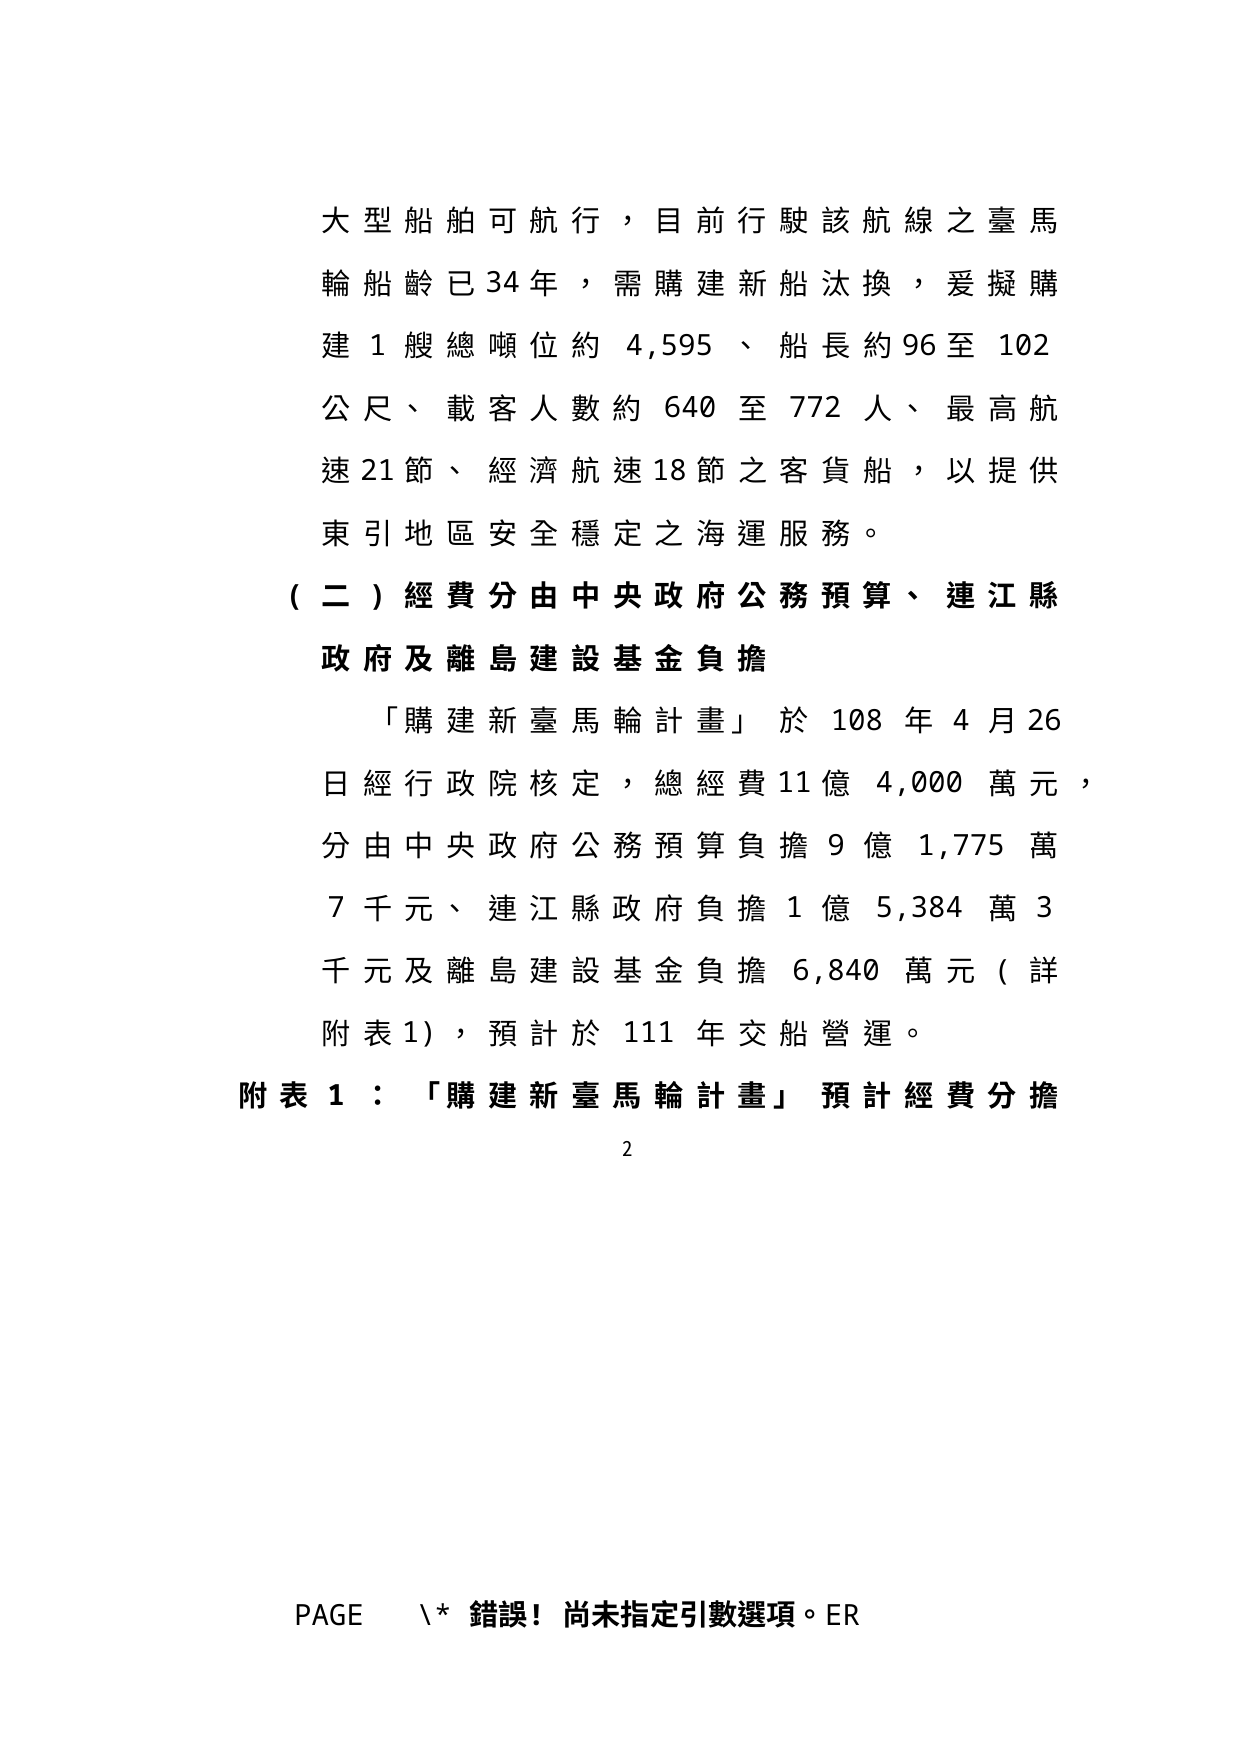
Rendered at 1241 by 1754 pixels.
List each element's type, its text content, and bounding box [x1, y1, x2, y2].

text (二)經費分由中央政府公務預算、連江縣政府及離島建設基金負擔 [249, 552, 1065, 677]
text 附表1：「購建新臺馬輪計畫」預計經費分擔 [191, 1052, 1074, 1115]
text 「購建新臺馬輪計畫」於108年4月26日經行政院核定，總經費11億4,000萬元，分由中央政府公務預算負擔9億1,775萬7千元、連江縣政府負擔1億5,384萬3千元及離島建設基金負擔6,840萬元(詳附表1)，預計於111年交船營運。 [278, 677, 1065, 1052]
text 大型船舶可航行，目前行駛該航線之臺馬輪船齡已34年，需購建新船汰換，爰擬購建1艘總噸位約4,595、船長約96至102公尺、載客人數約640至772人、最高航速21節、經濟航速18節之客貨船，以提供東引地區安全穩定之海運服務。 [278, 177, 1065, 552]
